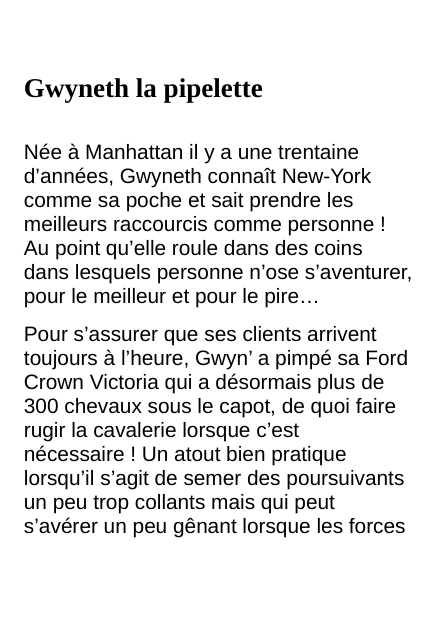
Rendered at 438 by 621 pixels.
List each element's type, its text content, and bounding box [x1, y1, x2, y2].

text Pour s’assurer que ses clients arrivent toujours à l’heure, Gwyn’ a pimpé sa Ford Crown Victoria qui a désormais plus de 300 chevaux sous le capot, de quoi faire rugir la cavalerie lorsque c’est nécessaire ! Un atout bien pratique lorsqu’il s’agit de semer des poursuivants un peu trop collants mais qui peut s’avérer un peu gênant lorsque les forces [24, 322, 413, 538]
text Née à Manhattan il y a une trentaine d’années, Gwyneth connaît New-York comme sa poche et sait prendre les meilleurs raccourcis comme personne ! Au point qu’elle roule dans des coins dans lesquels personne n’ose s’aventurer, pour le meilleur et pour le pire… [24, 140, 413, 308]
subtitle Gwyneth la pipelette [24, 72, 413, 103]
